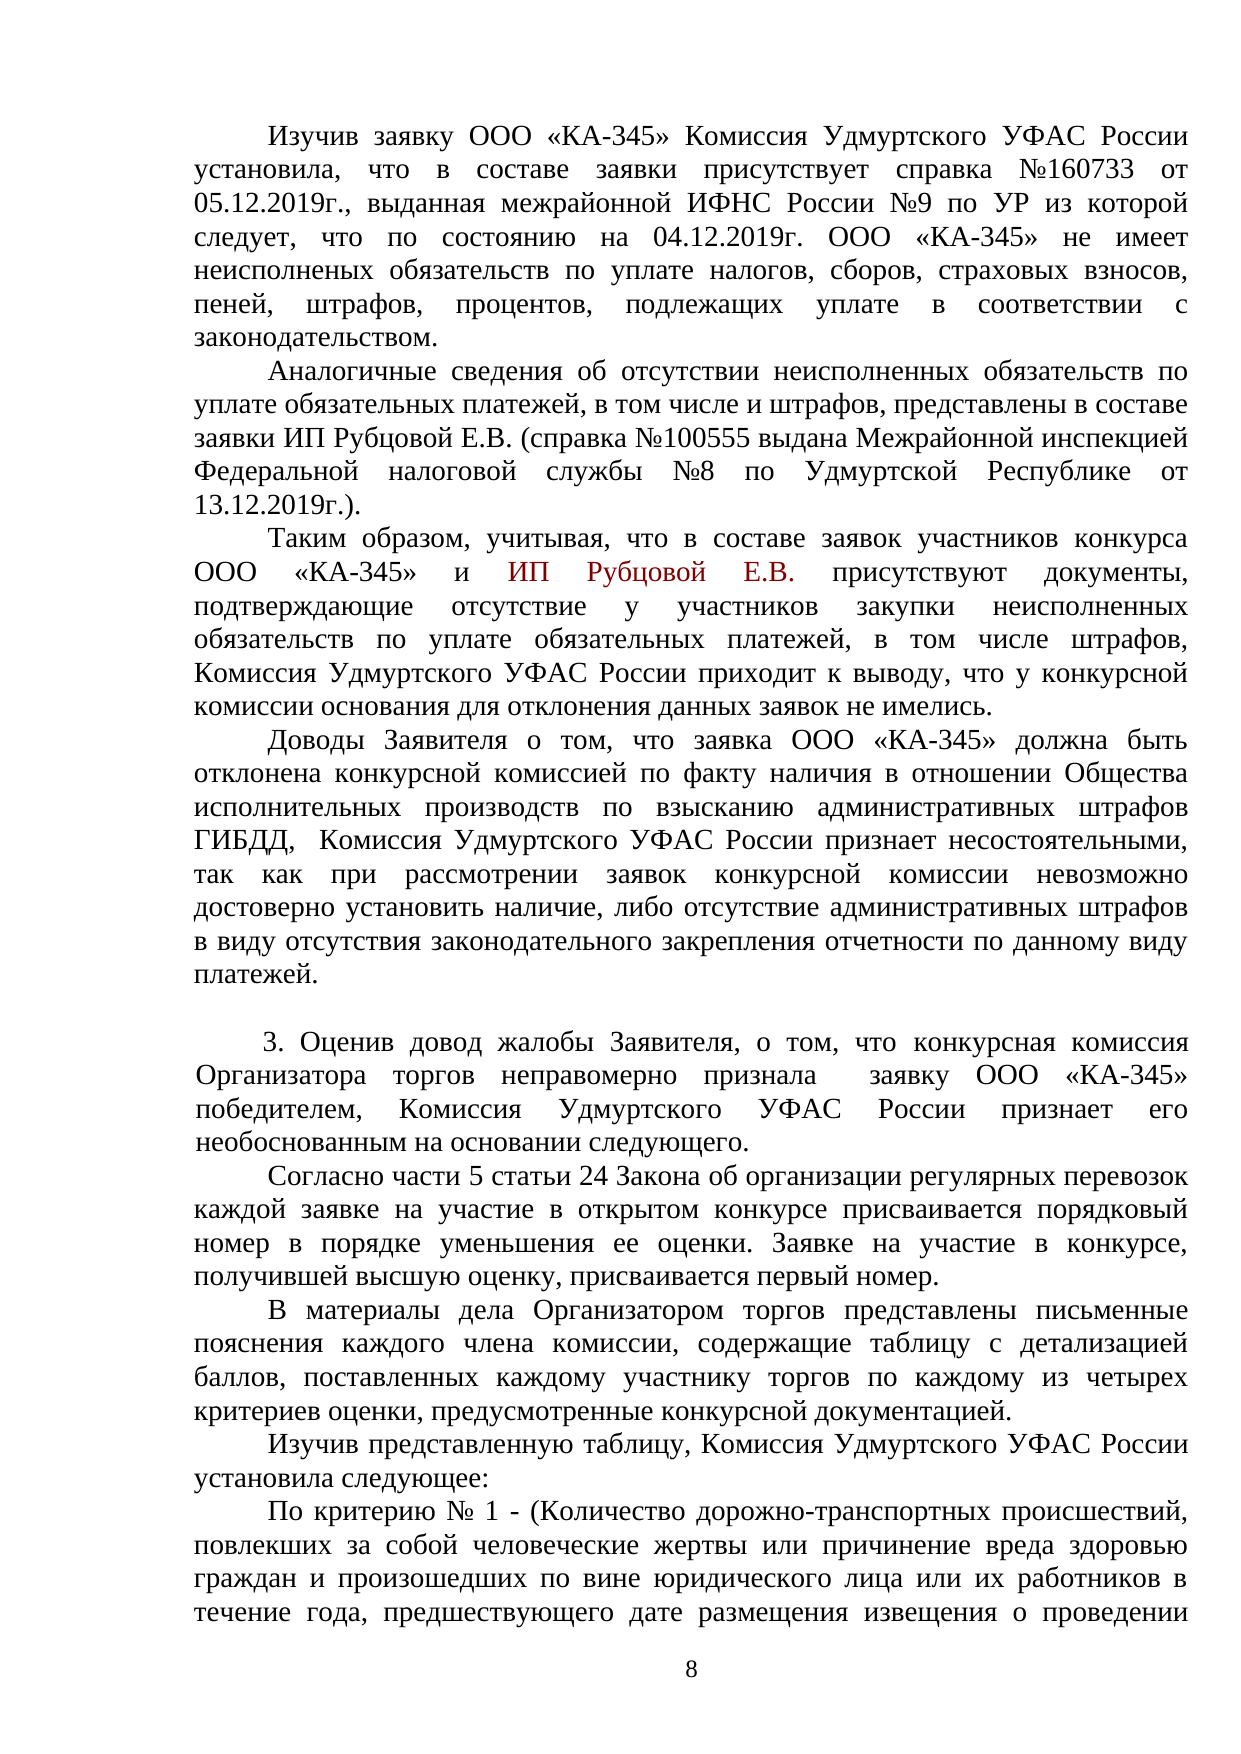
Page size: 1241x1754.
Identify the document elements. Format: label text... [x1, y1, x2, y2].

text Таким образом, учитывая, что в составе заявок участников конкурса ООО «КА-345» и ИП Рубцовой Е.В. присутствуют документы, подтверждающие отсутствие у участников закупки неисполненных обязательств по уплате обязательных платежей, в том числе штрафов, Комиссия Удмуртского УФАС России приходит к выводу, что у конкурсной комиссии основания для отклонения данных заявок не имелись. [194, 521, 1189, 722]
text В материалы дела Организатором торгов представлены письменные пояснения каждого члена комиссии, содержащие таблицу с детализацией баллов, поставленных каждому участнику торгов по каждому из четырех критериев оценки, предусмотренные конкурсной документацией. [194, 1292, 1189, 1426]
text 3. Оценив довод жалобы Заявителя, о том, что конкурсная комиссия Организатора торгов неправомерно признала заявку ООО «КА-345» победителем, Комиссия Удмуртского УФАС России признает его необоснованным на основании следующего. [195, 1024, 1189, 1158]
text Согласно части 5 статьи 24 Закона об организации регулярных перевозок каждой заявке на участие в открытом конкурсе присваивается порядковый номер в порядке уменьшения ее оценки. Заявке на участие в конкурсе, получившей высшую оценку, присваивается первый номер. [194, 1158, 1189, 1292]
text Изучив представленную таблицу, Комиссия Удмуртского УФАС России установила следующее: [194, 1426, 1189, 1493]
text Доводы Заявителя о том, что заявка ООО «КА-345» должна быть отклонена конкурсной комиссией по факту наличия в отношении Общества исполнительных производств по взысканию административных штрафов ГИБДД, Комиссия Удмуртского УФАС России признает несостоятельными, так как при рассмотрении заявок конкурсной комиссии невозможно достоверно установить наличие, либо отсутствие административных штрафов в виду отсутствия законодательного закрепления отчетности по данному виду платежей. [194, 722, 1189, 990]
text Изучив заявку ООО «КА-345» Комиссия Удмуртского УФАС России установила, что в составе заявки присутствует справка №160733 от 05.12.2019г., выданная межрайонной ИФНС России №9 по УР из которой следует, что по состоянию на 04.12.2019г. ООО «КА-345» не имеет неисполненых обязательств по уплате налогов, сборов, страховых взносов, пеней, штрафов, процентов, подлежащих уплате в соответствии с законодательством. [194, 118, 1189, 353]
text Аналогичные сведения об отсутствии неисполненных обязательств по уплате обязательных платежей, в том числе и штрафов, представлены в составе заявки ИП Рубцовой Е.В. (справка №100555 выдана Межрайонной инспекцией Федеральной налоговой службы №8 по Удмуртской Республике от 13.12.2019г.). [194, 353, 1189, 521]
text По критерию № 1 - (Количество дорожно-транспортных происшествий, повлекших за собой человеческие жертвы или причинение вреда здоровью граждан и произошедших по вине юридического лица или их работников в течение года, предшествующего дате размещения извещения о проведении [194, 1493, 1189, 1627]
